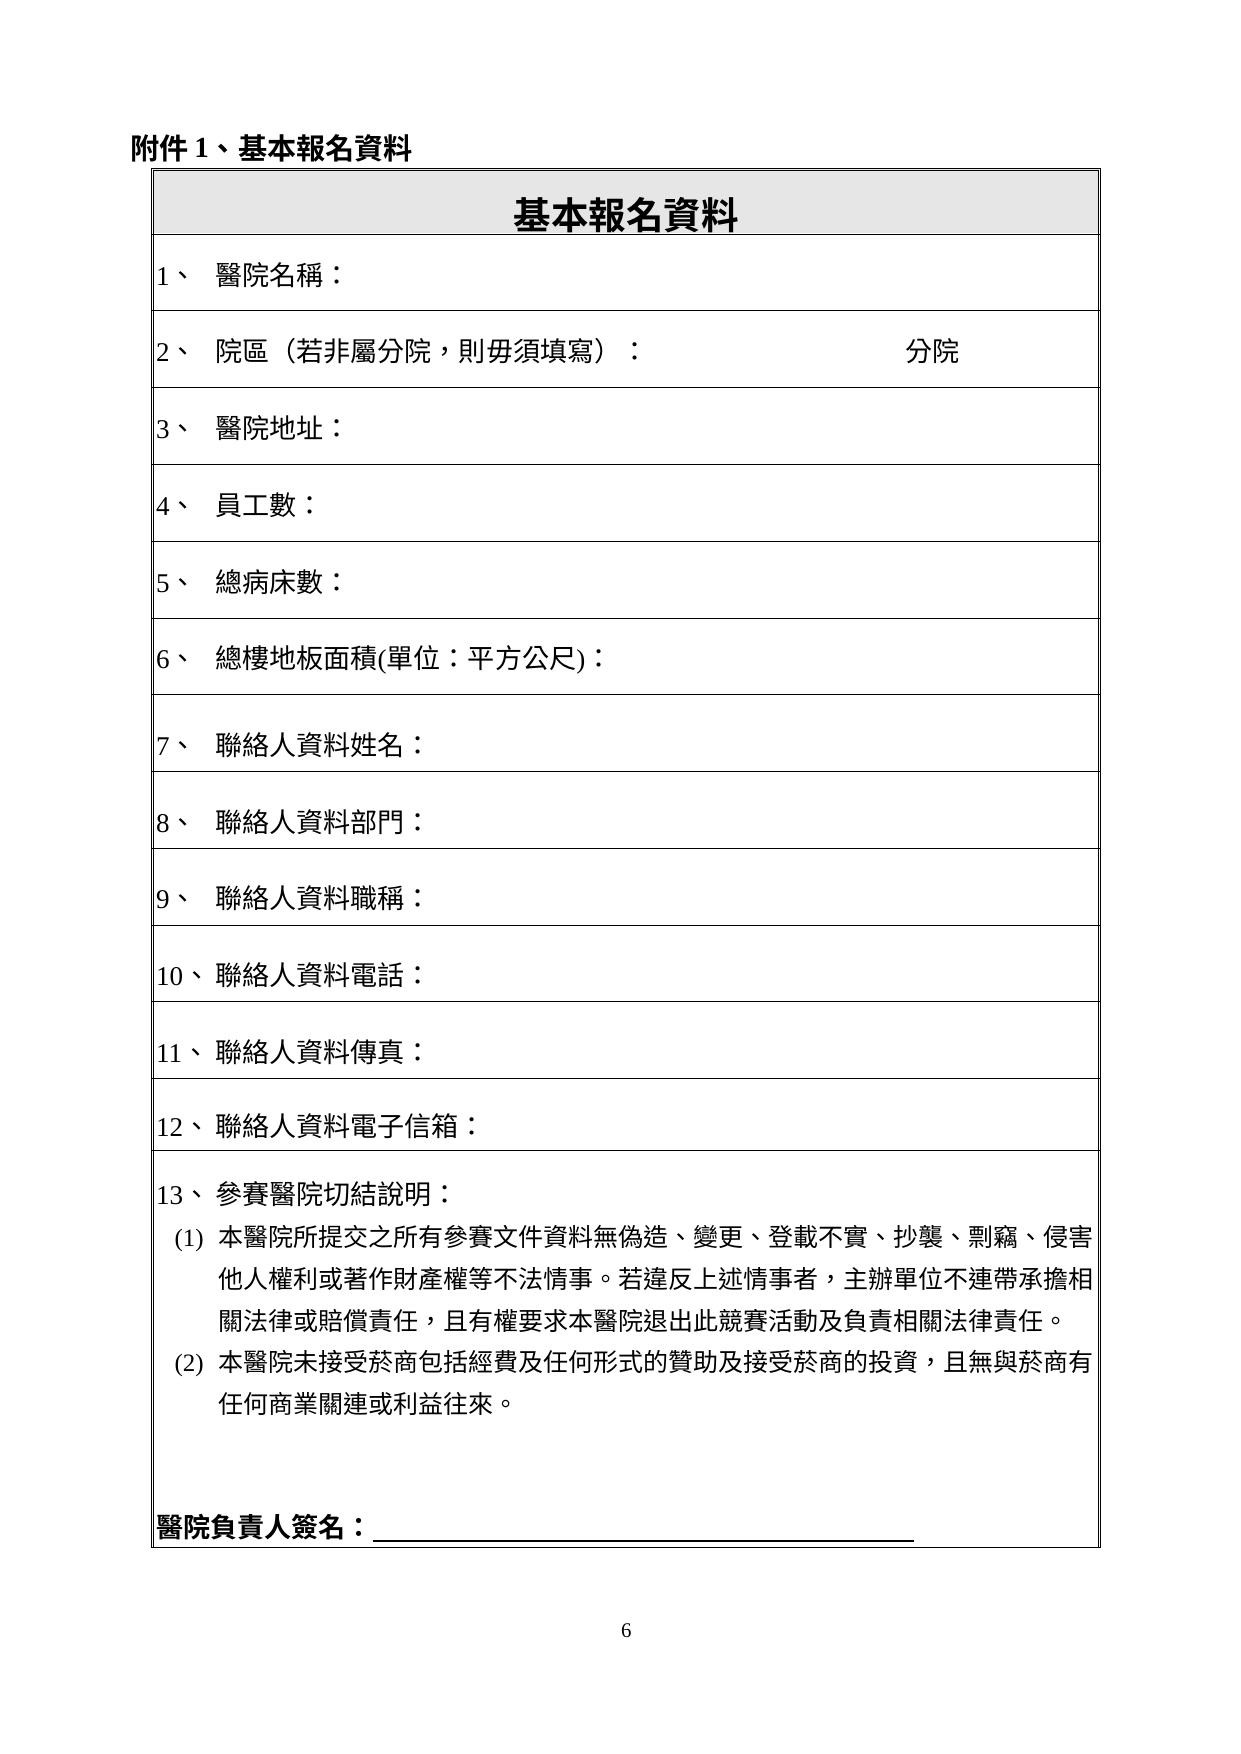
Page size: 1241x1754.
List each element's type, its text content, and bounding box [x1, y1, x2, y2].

table_cell 聯絡人資料姓名： [154, 695, 1098, 771]
table_cell 聯絡人資料職稱： [154, 849, 1098, 924]
table_cell 院區（若非屬分院，則毋須填寫）： 分院 [154, 311, 1098, 387]
table_cell 醫院名稱： [154, 235, 1098, 310]
table_cell 總病床數： [154, 542, 1098, 617]
table_cell 總樓地板面積(單位：平方公尺)： [154, 619, 1098, 694]
table_cell 參賽醫院切結說明： 本醫院所提交之所有參賽文件資料無偽造、變更、登載不實、抄襲、剽竊、侵害他人權利或著作財產權等不法情事。若違反上述情事者，主辦單位不連帶承擔相關法律或賠償責任，且有權要求本醫院退出此競賽活動及負責相關法律責任。 本醫院未接受菸商包括經費及任何形式的贊助及接受菸商的投資，且無與菸商有任何商業關連或利益往來。 醫院負責人簽名： 日期： [154, 1151, 1098, 1547]
table_cell 聯絡人資料傳真： [154, 1002, 1098, 1078]
table_cell 醫院地址： [154, 388, 1098, 464]
text 附件1、基本報名資料 [130, 122, 1122, 168]
table_cell 聯絡人資料部門： [154, 772, 1098, 848]
table_cell 聯絡人資料電子信箱： [154, 1079, 1098, 1150]
table_header 基本報名資料 [154, 171, 1098, 233]
table_cell 員工數： [154, 465, 1098, 541]
table_cell 聯絡人資料電話： [154, 926, 1098, 1001]
